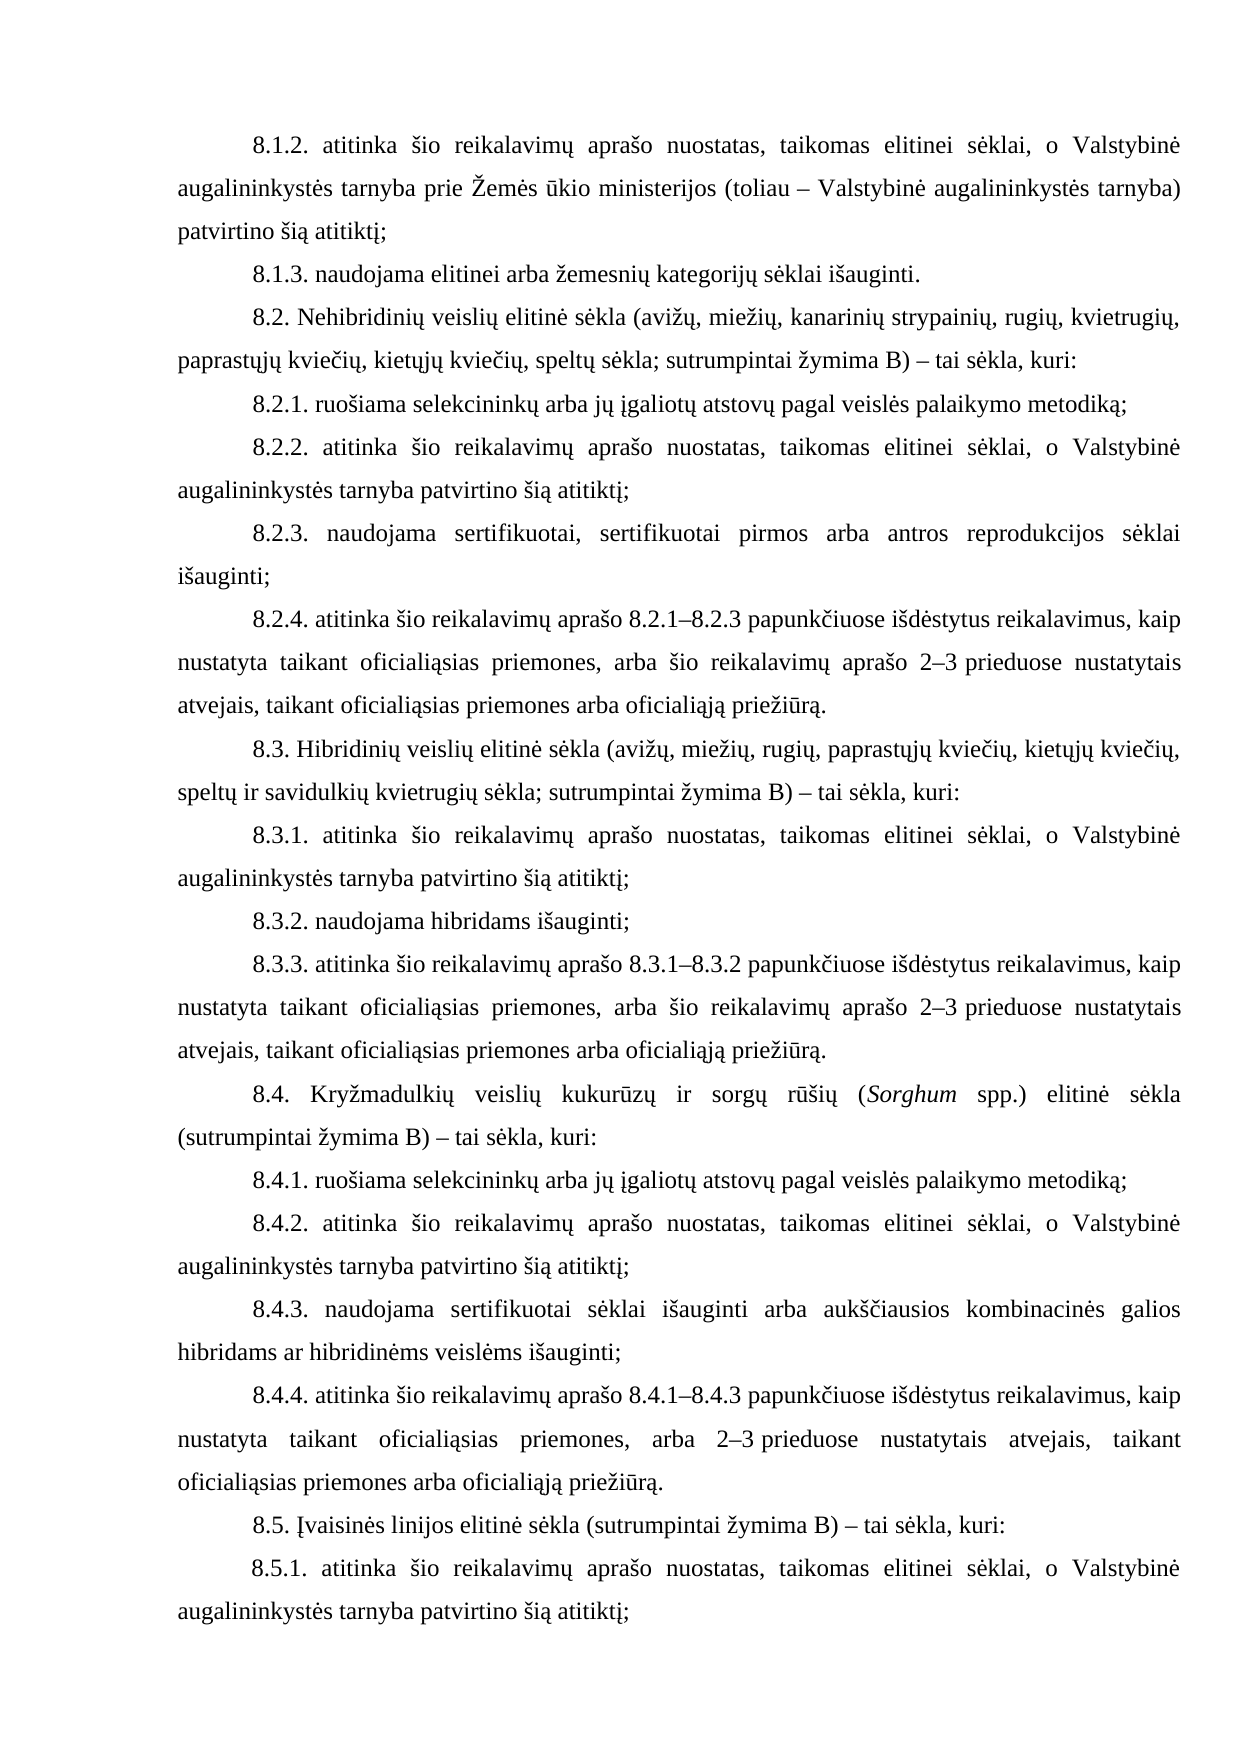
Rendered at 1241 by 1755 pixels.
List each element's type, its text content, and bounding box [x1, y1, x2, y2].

text 8.2.1. ruošiama selekcininkų arba jų įgaliotų atstovų pagal veislės palaikymo metodiką; [177, 389, 1181, 417]
text 8.1.3. naudojama elitinei arba žemesnių kategorijų sėklai išauginti. [177, 259, 1181, 288]
text 8.5.1. atitinka šio reikalavimų aprašo nuostatas, taikomas elitinei sėklai, o Valstybinė augalininkystės tarnyba patvirtino šią atitiktį; [177, 1553, 1181, 1625]
text 8.4.3. naudojama sertifikuotai sėklai išauginti arba aukščiausios kombinacinės galios hibridams ar hibridinėms veislėms išauginti; [177, 1294, 1181, 1366]
text 8.3.3. atitinka šio reikalavimų aprašo 8.3.1–8.3.2 papunkčiuose išdėstytus reikalavimus, kaip nustatyta taikant oficialiąsias priemones, arba šio reikalavimų aprašo 2–3 prieduose nustatytais atvejais, taikant oficialiąsias priemones arba oficialiąją priežiūrą. [177, 949, 1181, 1064]
text 8.4.1. ruošiama selekcininkų arba jų įgaliotų atstovų pagal veislės palaikymo metodiką; [177, 1165, 1181, 1194]
text 8.2.2. atitinka šio reikalavimų aprašo nuostatas, taikomas elitinei sėklai, o Valstybinė augalininkystės tarnyba patvirtino šią atitiktį; [177, 432, 1181, 504]
text 8.4. Kryžmadulkių veislių kukurūzų ir sorgų rūšių (Sorghum spp.) elitinė sėkla (sutrumpintai žymima B) – tai sėkla, kuri: [177, 1079, 1181, 1151]
text 8.1.2. atitinka šio reikalavimų aprašo nuostatas, taikomas elitinei sėklai, o Valstybinė augalininkystės tarnyba prie Žemės ūkio ministerijos (toliau – Valstybinė augalininkystės tarnyba) patvirtino šią atitiktį; [177, 130, 1181, 245]
text 8.2.4. atitinka šio reikalavimų aprašo 8.2.1–8.2.3 papunkčiuose išdėstytus reikalavimus, kaip nustatyta taikant oficialiąsias priemones, arba šio reikalavimų aprašo 2–3 prieduose nustatytais atvejais, taikant oficialiąsias priemones arba oficialiąją priežiūrą. [177, 604, 1181, 719]
text 8.3.1. atitinka šio reikalavimų aprašo nuostatas, taikomas elitinei sėklai, o Valstybinė augalininkystės tarnyba patvirtino šią atitiktį; [177, 820, 1181, 892]
text 8.4.2. atitinka šio reikalavimų aprašo nuostatas, taikomas elitinei sėklai, o Valstybinė augalininkystės tarnyba patvirtino šią atitiktį; [177, 1208, 1181, 1280]
text 8.2. Nehibridinių veislių elitinė sėkla (avižų, miežių, kanarinių strypainių, rugių, kvietrugių, paprastųjų kviečių, kietųjų kviečių, speltų sėkla; sutrumpintai žymima B) – tai sėkla, kuri: [177, 302, 1181, 374]
text 8.4.4. atitinka šio reikalavimų aprašo 8.4.1–8.4.3 papunkčiuose išdėstytus reikalavimus, kaip nustatyta taikant oficialiąsias priemones, arba 2–3 prieduose nustatytais atvejais, taikant oficialiąsias priemones arba oficialiąją priežiūrą. [177, 1381, 1181, 1496]
text 8.5. Įvaisinės linijos elitinė sėkla (sutrumpintai žymima B) – tai sėkla, kuri: [177, 1510, 1181, 1539]
text 8.2.3. naudojama sertifikuotai, sertifikuotai pirmos arba antros reprodukcijos sėklai išauginti; [177, 518, 1181, 590]
text 8.3.2. naudojama hibridams išauginti; [177, 906, 1181, 935]
text 8.3. Hibridinių veislių elitinė sėkla (avižų, miežių, rugių, paprastųjų kviečių, kietųjų kviečių, speltų ir savidulkių kvietrugių sėkla; sutrumpintai žymima B) – tai sėkla, kuri: [177, 734, 1181, 806]
